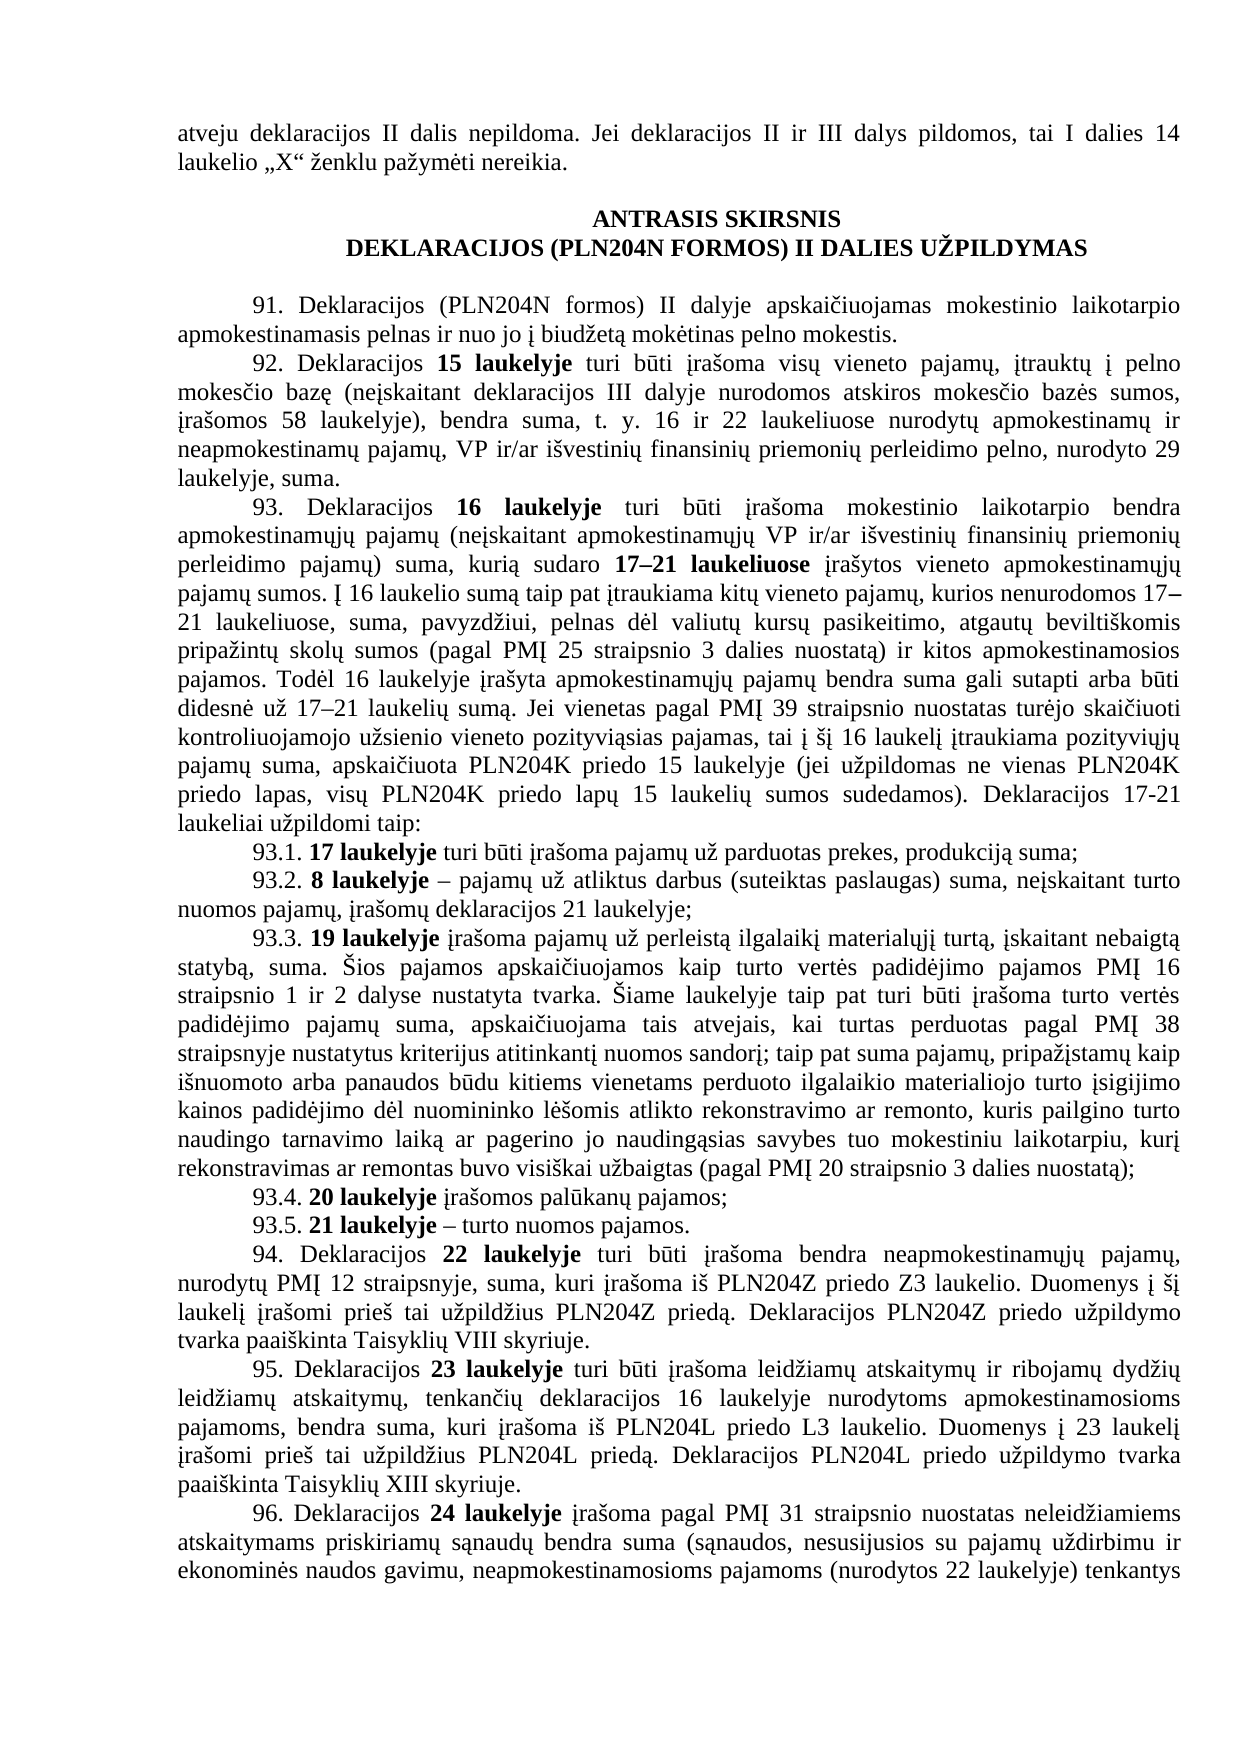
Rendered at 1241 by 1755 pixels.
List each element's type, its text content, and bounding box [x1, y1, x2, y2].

text 92. Deklaracijos 15 laukelyje turi būti įrašoma visų vieneto pajamų, įtrauktų į pelno mokesčio bazę (neįskaitant deklaracijos III dalyje nurodomos atskiros mokesčio bazės sumos, įrašomos 58 laukelyje), bendra suma, t. y. 16 ir 22 laukeliuose nurodytų apmokestinamų ir neapmokestinamų pajamų, VP ir/ar išvestinių finansinių priemonių perleidimo pelno, nurodyto 29 laukelyje, suma. [177, 348, 1181, 492]
text DEKLARACIJOS (PLN204N FORMOS) II DALIES UŽPILDYMAS [177, 233, 1181, 262]
text 94. Deklaracijos 22 laukelyje turi būti įrašoma bendra neapmokestinamųjų pajamų, nurodytų PMĮ 12 straipsnyje, suma, kuri įrašoma iš PLN204Z priedo Z3 laukelio. Duomenys į šį laukelį įrašomi prieš tai užpildžius PLN204Z priedą. Deklaracijos PLN204Z priedo užpildymo tvarka paaiškinta Taisyklių VIII skyriuje. [177, 1239, 1181, 1354]
text 93.3. 19 laukelyje įrašoma pajamų už perleistą ilgalaikį materialųjį turtą, įskaitant nebaigtą statybą, suma. Šios pajamos apskaičiuojamos kaip turto vertės padidėjimo pajamos PMĮ 16 straipsnio 1 ir 2 dalyse nustatyta tvarka. Šiame laukelyje taip pat turi būti įrašoma turto vertės padidėjimo pajamų suma, apskaičiuojama tais atvejais, kai turtas perduotas pagal PMĮ 38 straipsnyje nustatytus kriterijus atitinkantį nuomos sandorį; taip pat suma pajamų, pripažįstamų kaip išnuomoto arba panaudos būdu kitiems vienetams perduoto ilgalaikio materialiojo turto įsigijimo kainos padidėjimo dėl nuomininko lėšomis atlikto rekonstravimo ar remonto, kuris pailgino turto naudingo tarnavimo laiką ar pagerino jo naudingąsias savybes tuo mokestiniu laikotarpiu, kurį rekonstravimas ar remontas buvo visiškai užbaigtas (pagal PMĮ 20 straipsnio 3 dalies nuostatą); [177, 923, 1181, 1182]
text 93.5. 21 laukelyje – turto nuomos pajamos. [177, 1211, 1181, 1239]
text atveju deklaracijos II dalis nepildoma. Jei deklaracijos II ir III dalys pildomos, tai I dalies 14 laukelio „X“ ženklu pažymėti nereikia. [177, 118, 1181, 176]
text 95. Deklaracijos 23 laukelyje turi būti įrašoma leidžiamų atskaitymų ir ribojamų dydžių leidžiamų atskaitymų, tenkančių deklaracijos 16 laukelyje nurodytoms apmokestinamosioms pajamoms, bendra suma, kuri įrašoma iš PLN204L priedo L3 laukelio. Duomenys į 23 laukelį įrašomi prieš tai užpildžius PLN204L priedą. Deklaracijos PLN204L priedo užpildymo tvarka paaiškinta Taisyklių XIII skyriuje. [177, 1354, 1181, 1498]
text ANTRASIS SKIRSNIS [177, 204, 1181, 233]
text 91. Deklaracijos (PLN204N formos) II dalyje apskaičiuojamas mokestinio laikotarpio apmokestinamasis pelnas ir nuo jo į biudžetą mokėtinas pelno mokestis. [177, 291, 1181, 348]
text 93. Deklaracijos 16 laukelyje turi būti įrašoma mokestinio laikotarpio bendra apmokestinamųjų pajamų (neįskaitant apmokestinamųjų VP ir/ar išvestinių finansinių priemonių perleidimo pajamų) suma, kurią sudaro 17–21 laukeliuose įrašytos vieneto apmokestinamųjų pajamų sumos. Į 16 laukelio sumą taip pat įtraukiama kitų vieneto pajamų, kurios nenurodomos 17–21 laukeliuose, suma, pavyzdžiui, pelnas dėl valiutų kursų pasikeitimo, atgautų beviltiškomis pripažintų skolų sumos (pagal PMĮ 25 straipsnio 3 dalies nuostatą) ir kitos apmokestinamosios pajamos. Todėl 16 laukelyje įrašyta apmokestinamųjų pajamų bendra suma gali sutapti arba būti didesnė už 17–21 laukelių sumą. Jei vienetas pagal PMĮ 39 straipsnio nuostatas turėjo skaičiuoti kontroliuojamojo užsienio vieneto pozityviąsias pajamas, tai į šį 16 laukelį įtraukiama pozityviųjų pajamų suma, apskaičiuota PLN204K priedo 15 laukelyje (jei užpildomas ne vienas PLN204K priedo lapas, visų PLN204K priedo lapų 15 laukelių sumos sudedamos). Deklaracijos 17-21 laukeliai užpildomi taip: [177, 492, 1181, 837]
text 93.1. 17 laukelyje turi būti įrašoma pajamų už parduotas prekes, produkciją suma; [177, 837, 1181, 866]
text 93.4. 20 laukelyje įrašomos palūkanų pajamos; [177, 1182, 1181, 1211]
text 96. Deklaracijos 24 laukelyje įrašoma pagal PMĮ 31 straipsnio nuostatas neleidžiamiems atskaitymams priskiriamų sąnaudų bendra suma (sąnaudos, nesusijusios su pajamų uždirbimu ir ekonominės naudos gavimu, neapmokestinamosioms pajamoms (nurodytos 22 laukelyje) tenkantys [177, 1498, 1181, 1584]
text 93.2. 8 laukelyje – pajamų už atliktus darbus (suteiktas paslaugas) suma, neįskaitant turto nuomos pajamų, įrašomų deklaracijos 21 laukelyje; [177, 866, 1181, 923]
